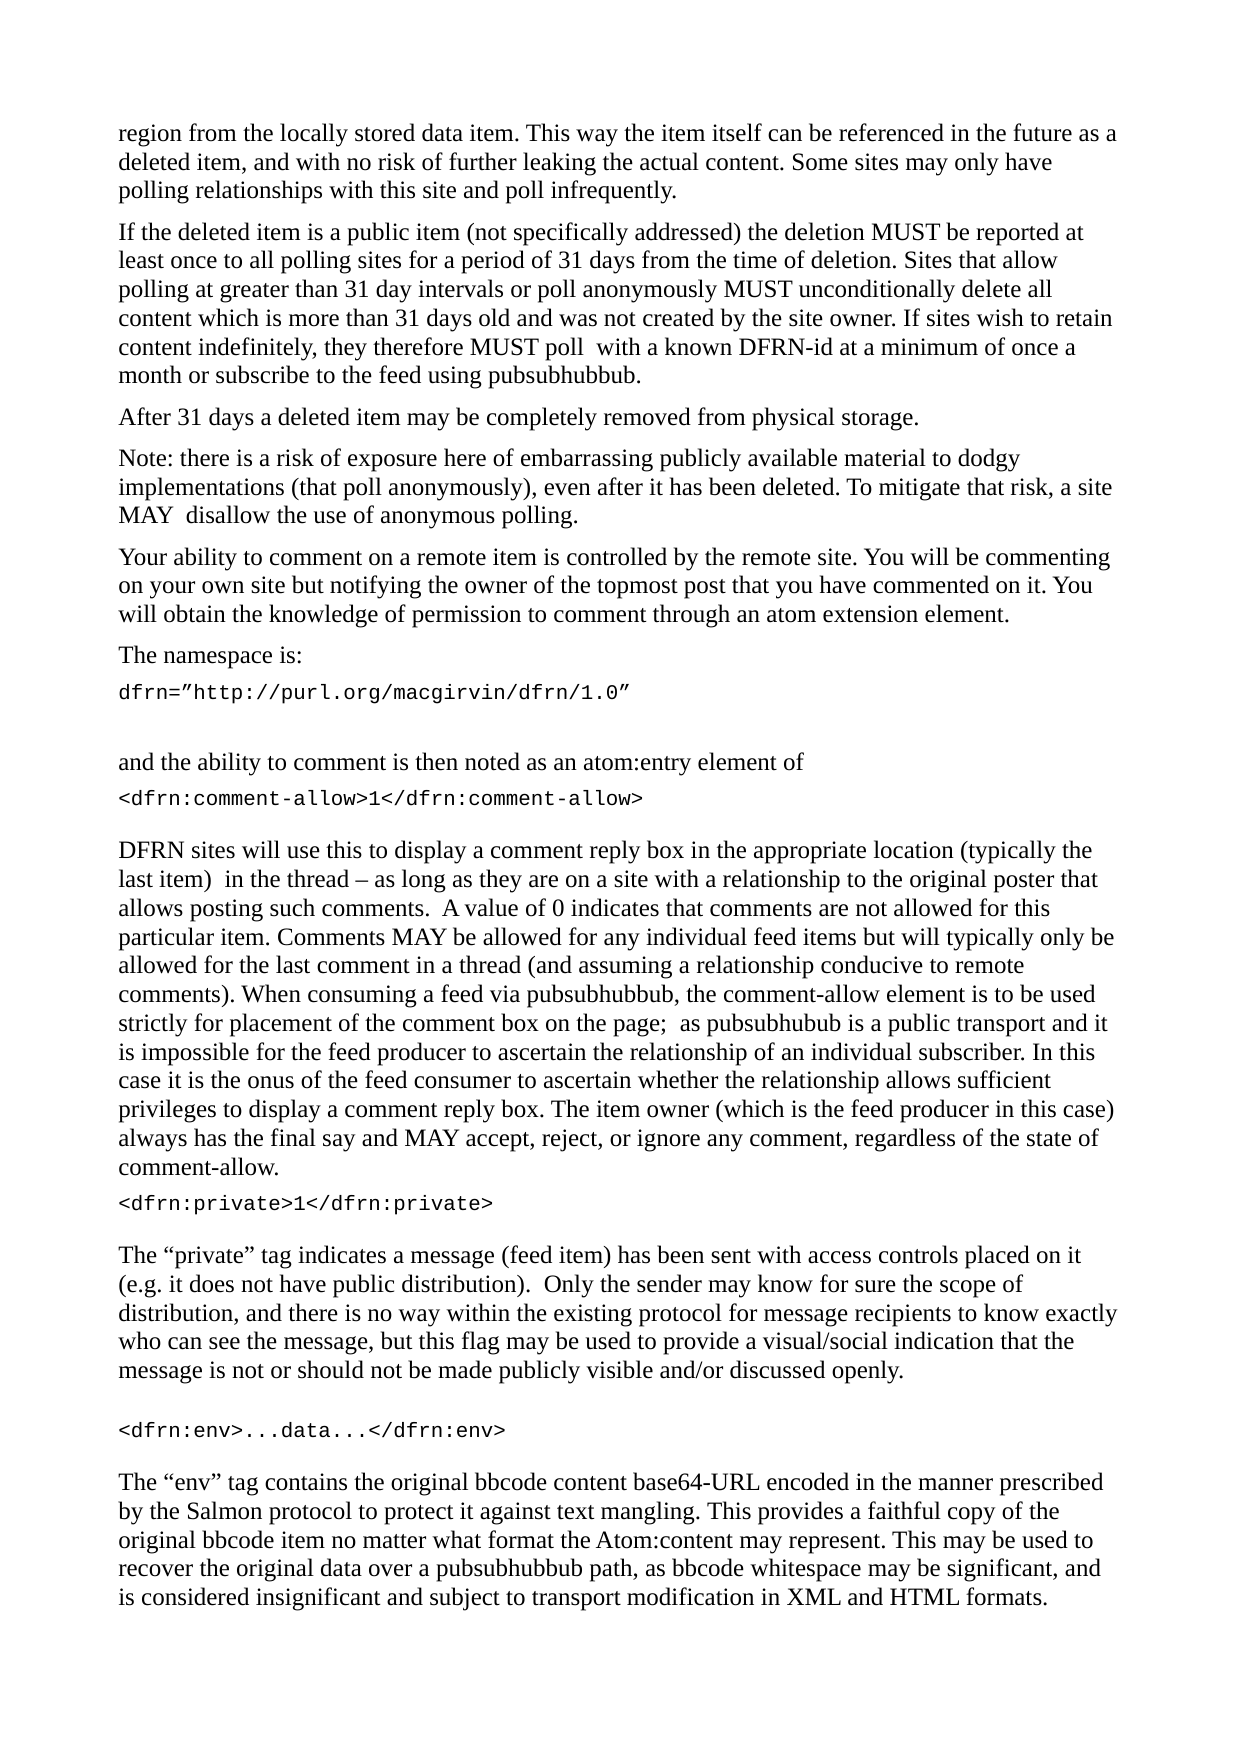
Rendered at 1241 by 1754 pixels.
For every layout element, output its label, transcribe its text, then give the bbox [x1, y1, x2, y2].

text and the ability to comment is then noted as an atom:entry element of [118, 747, 1122, 776]
text After 31 days a deleted item may be completely removed from physical storage. [118, 402, 1122, 431]
text The “private” tag indicates a message (feed item) has been sent with access controls placed on it (e.g. it does not have public distribution). Only the sender may know for sure the scope of distribution, and there is no way within the existing protocol for message recipients to know exactly who can see the message, but this flag may be used to provide a visual/social indication that the message is not or should not be made publicly visible and/or discussed openly. [118, 1240, 1122, 1384]
text Note: there is a risk of exposure here of embarrassing publicly available material to dodgy implementations (that poll anonymously), even after it has been deleted. To mitigate that risk, a site MAY disallow the use of anonymous polling. [118, 443, 1122, 529]
text Your ability to comment on a remote item is controlled by the remote site. You will be commenting on your own site but notifying the owner of the topmost post that you have commented on it. You will obtain the knowledge of permission to comment through an atom extension element. [118, 542, 1122, 628]
text The namespace is: [118, 641, 1122, 669]
text DFRN sites will use this to display a comment reply box in the appropriate location (typically the last item) in the thread – as long as they are on a site with a relationship to the original poster that allows posting such comments. A value of 0 indicates that comments are not allowed for this particular item. Comments MAY be allowed for any individual feed items but will typically only be allowed for the last comment in a thread (and assuming a relationship conducive to remote comments). When consuming a feed via pubsubhubbub, the comment-allow element is to be used strictly for placement of the comment box on the page; as pubsubhubub is a public transport and it is impossible for the feed producer to ascertain the relationship of an individual subscriber. In this case it is the onus of the feed consumer to ascertain whether the relationship allows sufficient privileges to display a comment reply box. The item owner (which is the feed producer in this case) always has the final say and MAY accept, reject, or ignore any comment, regardless of the state of comment-allow. [118, 835, 1122, 1180]
text <dfrn:env>...data...</dfrn:env> [118, 1420, 1122, 1444]
text The “env” tag contains the original bbcode content base64-URL encoded in the manner prescribed by the Salmon protocol to protect it against text mangling. This provides a faithful copy of the original bbcode item no matter what format the Atom:content may represent. This may be used to recover the original data over a pubsubhubbub path, as bbcode whitespace may be significant, and is considered insignificant and subject to transport modification in XML and HTML formats. [118, 1467, 1122, 1611]
text <dfrn:comment-allow>1</dfrn:comment-allow> [118, 788, 1122, 812]
text <dfrn:private>1</dfrn:private> [118, 1193, 1122, 1216]
text If the deleted item is a public item (not specifically addressed) the deletion MUST be reported at least once to all polling sites for a period of 31 days from the time of deletion. Sites that allow polling at greater than 31 day intervals or poll anonymously MUST unconditionally delete all content which is more than 31 days old and was not created by the site owner. If sites wish to retain content indefinitely, they therefore MUST poll with a known DFRN-id at a minimum of once a month or subscribe to the feed using pubsubhubbub. [118, 217, 1122, 389]
text region from the locally stored data item. This way the item itself can be referenced in the future as a deleted item, and with no risk of further leaking the actual content. Some sites may only have polling relationships with this site and poll infrequently. [118, 118, 1122, 204]
text dfrn=”http://purl.org/macgirvin/dfrn/1.0” [118, 682, 1122, 706]
